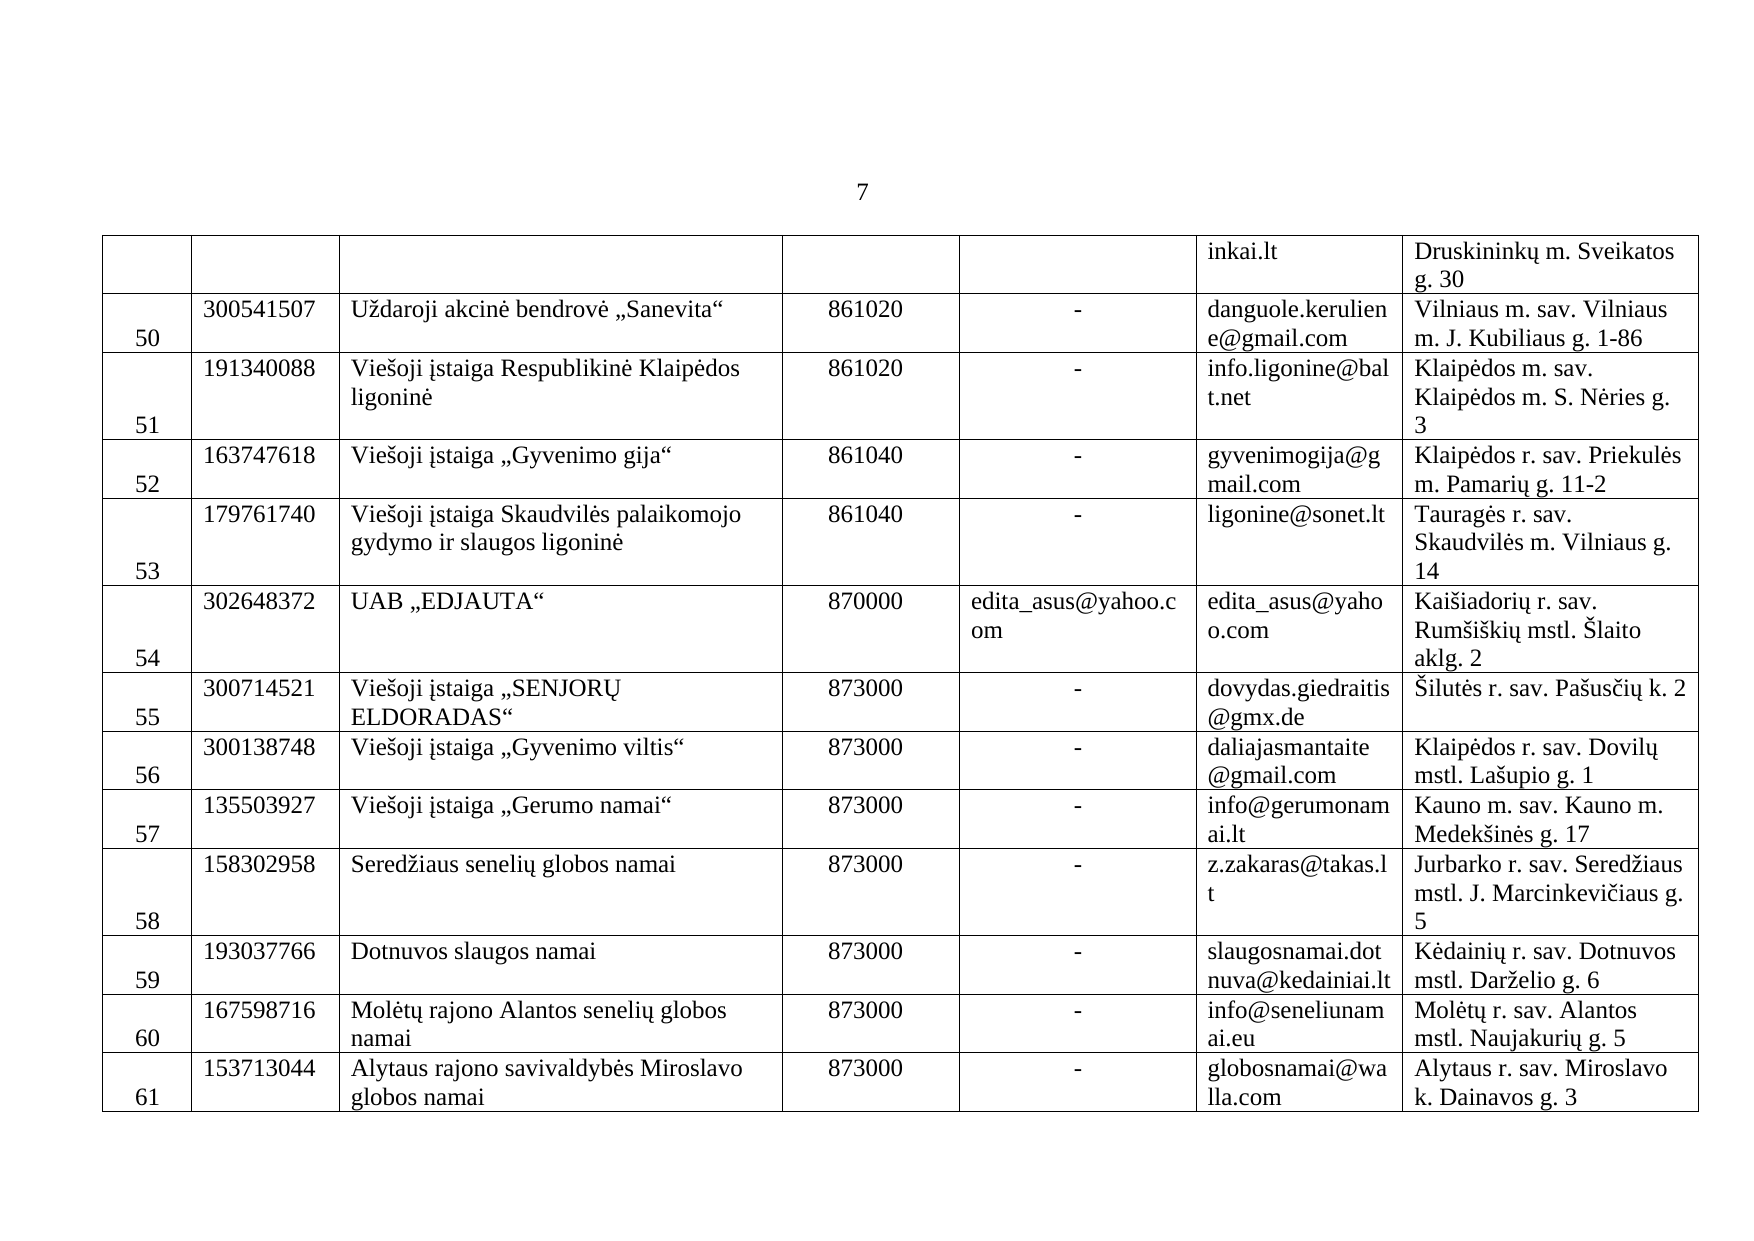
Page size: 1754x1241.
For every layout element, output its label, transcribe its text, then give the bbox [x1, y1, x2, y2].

table_cell dovydas.giedraitis@gmx.de [1197, 673, 1402, 731]
table_cell Klaipėdos r. sav. Priekulės m. Pamarių g. 11-2 [1403, 440, 1698, 498]
table_cell edita_asus@yahoo.com [960, 586, 1196, 672]
table_cell globosnamai@walla.com [1197, 1053, 1402, 1111]
table_cell 861040 [783, 499, 959, 585]
table_cell Molėtų rajono Alantos senelių globos namai [340, 995, 782, 1052]
table_cell 873000 [783, 995, 959, 1052]
table_cell 179761740 [192, 499, 339, 585]
table_cell Alytaus r. sav. Miroslavo k. Dainavos g. 3 [1403, 1053, 1698, 1111]
table_cell 51 [103, 353, 191, 439]
table_cell - [960, 294, 1196, 352]
table_cell 861020 [783, 294, 959, 352]
table_cell 873000 [783, 732, 959, 789]
table_cell 158302958 [192, 849, 339, 935]
table_cell 57 [103, 790, 191, 848]
table_cell Jurbarko r. sav. Seredžiaus mstl. J. Marcinkevičiaus g. 5 [1403, 849, 1698, 935]
table_cell [783, 236, 959, 293]
table_cell edita_asus@yahoo.com [1197, 586, 1402, 672]
table_cell [192, 236, 339, 293]
table_cell Viešoji įstaiga „Gyvenimo viltis“ [340, 732, 782, 789]
table_cell 59 [103, 936, 191, 994]
table_cell - [960, 936, 1196, 994]
table_cell 55 [103, 673, 191, 731]
table_cell Dotnuvos slaugos namai [340, 936, 782, 994]
table_cell 300714521 [192, 673, 339, 731]
table_cell - [960, 440, 1196, 498]
table_cell 52 [103, 440, 191, 498]
table_cell 300541507 [192, 294, 339, 352]
table_cell ligonine@sonet.lt [1197, 499, 1402, 585]
table_cell - [960, 673, 1196, 731]
table_cell Uždaroji akcinė bendrovė „Sanevita“ [340, 294, 782, 352]
table_cell - [960, 236, 1196, 293]
table_cell gyvenimogija@gmail.com [1197, 440, 1402, 498]
table_cell Klaipėdos m. sav. Klaipėdos m. S. Nėries g. 3 [1403, 353, 1698, 439]
table_cell danguole.keruliene@gmail.com [1197, 294, 1402, 352]
table_cell 53 [103, 499, 191, 585]
table_cell - [960, 849, 1196, 935]
table_cell 873000 [783, 673, 959, 731]
table_cell 167598716 [192, 995, 339, 1052]
table_cell Alytaus rajono savivaldybės Miroslavo globos namai [340, 1053, 782, 1111]
table_cell 302648372 [192, 586, 339, 672]
table_cell Šilutės r. sav. Pašusčių k. 2 [1403, 673, 1698, 731]
table_cell Tauragės r. sav. Skaudvilės m. Vilniaus g. 14 [1403, 499, 1698, 585]
table_cell daliajasmantaite@gmail.com [1197, 732, 1402, 789]
table_cell Kaišiadorių r. sav. Rumšiškių mstl. Šlaito aklg. 2 [1403, 586, 1698, 672]
table_cell 56 [103, 732, 191, 789]
table_cell Viešoji įstaiga „Gerumo namai“ [340, 790, 782, 848]
table_cell Seredžiaus senelių globos namai [340, 849, 782, 935]
table_cell 191340088 [192, 353, 339, 439]
table_cell info.ligonine@balt.net [1197, 353, 1402, 439]
table_cell Druskininkų m. Sveikatos g. 30 [1403, 236, 1698, 293]
table_cell info@seneliunamai.eu [1197, 995, 1402, 1052]
table_cell 153713044 [192, 1053, 339, 1111]
table_cell 58 [103, 849, 191, 935]
table_cell - [960, 790, 1196, 848]
table_cell - [960, 499, 1196, 585]
table_cell Viešoji įstaiga „SENJORŲ ELDORADAS“ [340, 673, 782, 731]
table_cell Kauno m. sav. Kauno m. Medekšinės g. 17 [1403, 790, 1698, 848]
table_cell info@gerumonamai.lt [1197, 790, 1402, 848]
table_cell Klaipėdos r. sav. Dovilų mstl. Lašupio g. 1 [1403, 732, 1698, 789]
table_cell - [960, 353, 1196, 439]
table_cell 61 [103, 1053, 191, 1111]
table_cell [340, 236, 782, 293]
table_cell 300138748 [192, 732, 339, 789]
table_cell z.zakaras@takas.lt [1197, 849, 1402, 935]
table_cell - [960, 1053, 1196, 1111]
table_cell Viešoji įstaiga Skaudvilės palaikomojo gydymo ir slaugos ligoninė [340, 499, 782, 585]
table_cell [103, 236, 191, 293]
table_cell Viešoji įstaiga „Gyvenimo gija“ [340, 440, 782, 498]
table_cell 873000 [783, 790, 959, 848]
table_cell UAB „EDJAUTA“ [340, 586, 782, 672]
table_cell - [960, 732, 1196, 789]
table_cell 873000 [783, 936, 959, 994]
table_cell 873000 [783, 1053, 959, 1111]
table_cell 135503927 [192, 790, 339, 848]
table_cell 861040 [783, 440, 959, 498]
table_cell Viešoji įstaiga Respublikinė Klaipėdos ligoninė [340, 353, 782, 439]
table_cell inkai.lt [1197, 236, 1402, 293]
table_cell 193037766 [192, 936, 339, 994]
table_cell 163747618 [192, 440, 339, 498]
table_cell - [960, 995, 1196, 1052]
table_cell 60 [103, 995, 191, 1052]
table_cell 861020 [783, 353, 959, 439]
table_cell 873000 [783, 849, 959, 935]
table_cell 870000 [783, 586, 959, 672]
table_cell Molėtų r. sav. Alantos mstl. Naujakurių g. 5 [1403, 995, 1698, 1052]
table_cell slaugosnamai.dotnuva@kedainiai.lt [1197, 936, 1402, 994]
table_cell 54 [103, 586, 191, 672]
table_cell 50 [103, 294, 191, 352]
table_cell Vilniaus m. sav. Vilniaus m. J. Kubiliaus g. 1-86 [1403, 294, 1698, 352]
table_cell Kėdainių r. sav. Dotnuvos mstl. Darželio g. 6 [1403, 936, 1698, 994]
